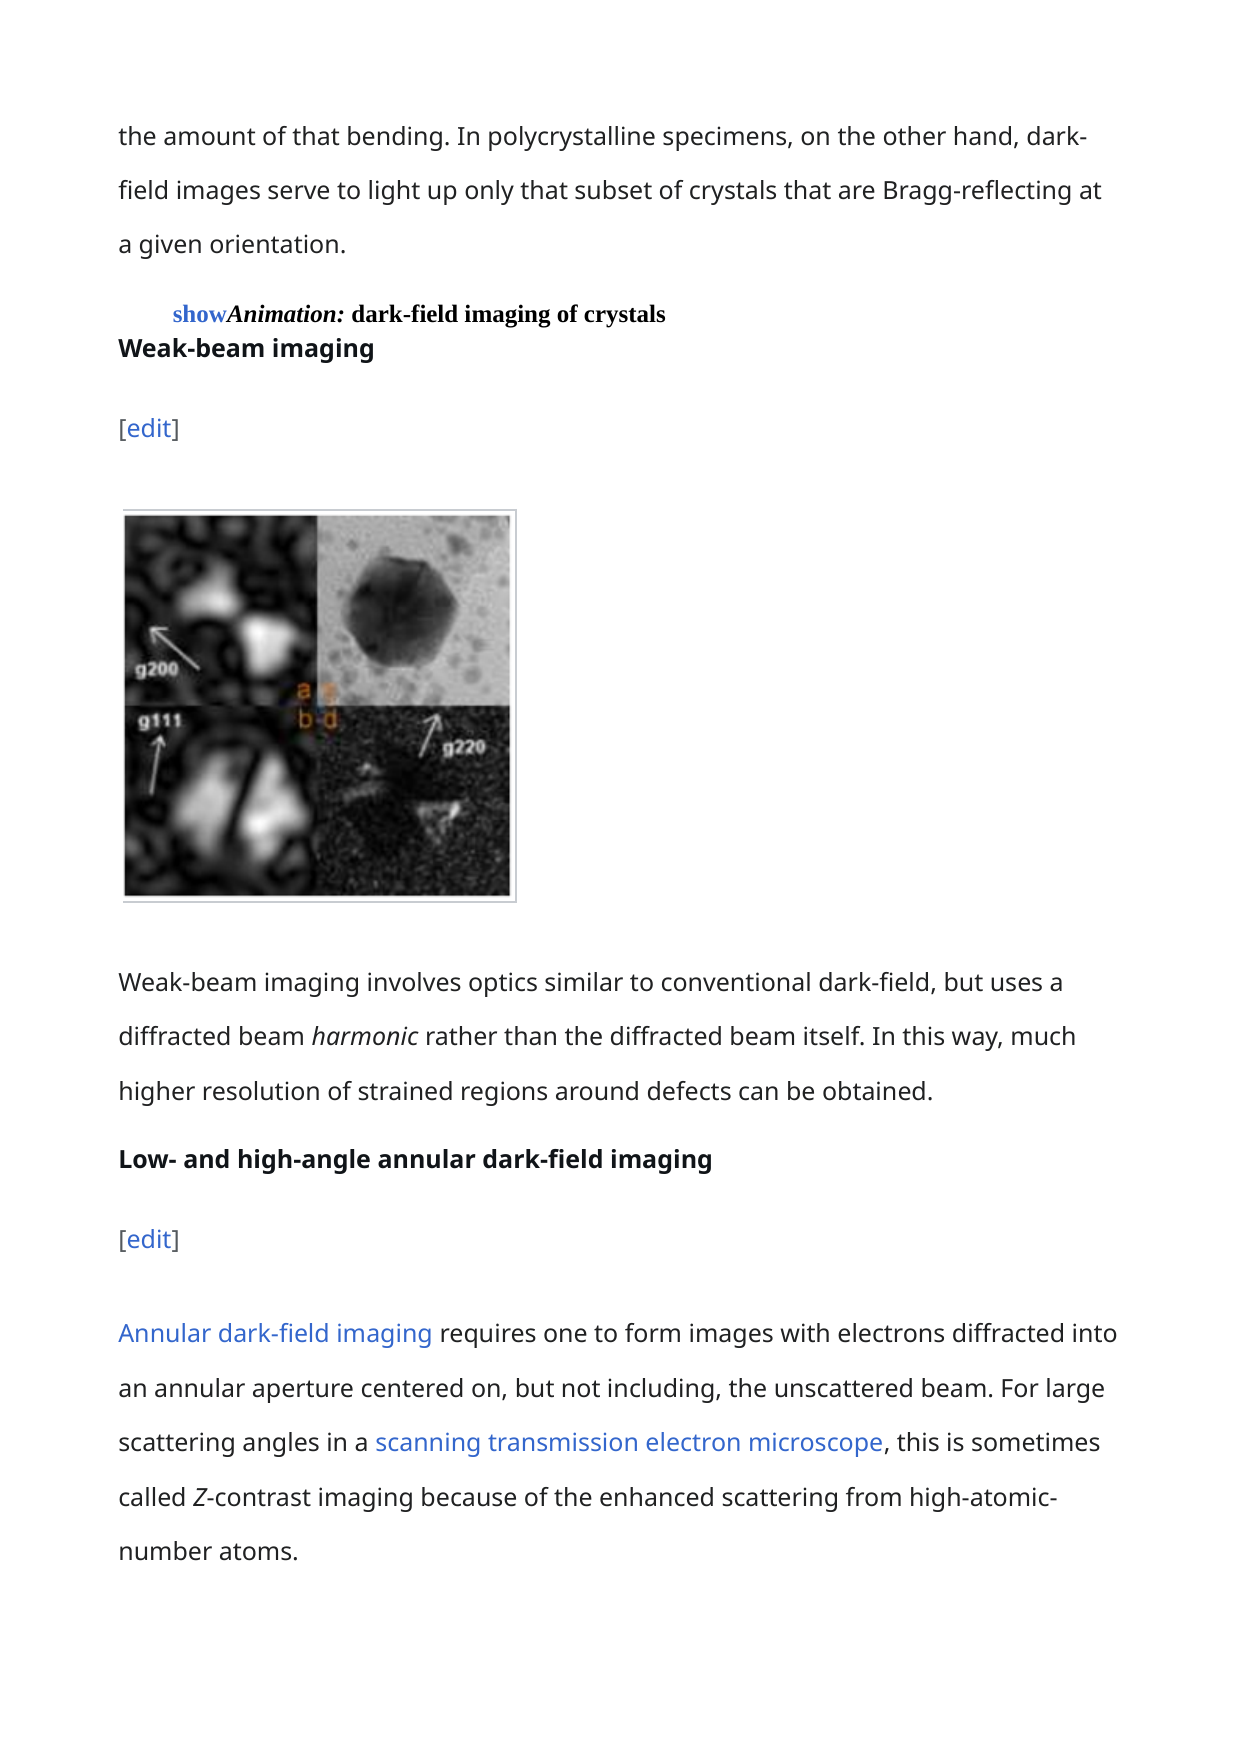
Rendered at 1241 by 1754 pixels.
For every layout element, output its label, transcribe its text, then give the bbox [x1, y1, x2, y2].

text [edit] [118, 410, 1122, 444]
text Weak-beam imaging involves optics similar to conventional dark-field, but uses a diffracted beam harmonic rather than the diffracted beam itself. In this way, much higher resolution of strained regions around defects can be obtained. [118, 964, 1122, 1107]
subtitle Weak-beam imaging [118, 331, 1122, 365]
subtitle Low- and high-angle annular dark-field imaging [118, 1142, 1122, 1176]
picture [122, 513, 513, 899]
text the amount of that bending. In polycrystalline specimens, on the other hand, dark-field images serve to light up only that subset of crystals that are Bragg-reflecting at a given orientation. [118, 118, 1122, 261]
text [edit] [118, 1222, 1122, 1256]
text Annular dark-field imaging requires one to form images with electrons diffracted into an annular aperture centered on, but not including, the unscattered beam. For large scattering angles in a scanning transmission electron microscope, this is sometimes called Z-contrast imaging because of the enhanced scattering from high-atomic-number atoms. [118, 1316, 1122, 1568]
table_header showAnimation: dark-field imaging of crystals [118, 296, 720, 331]
